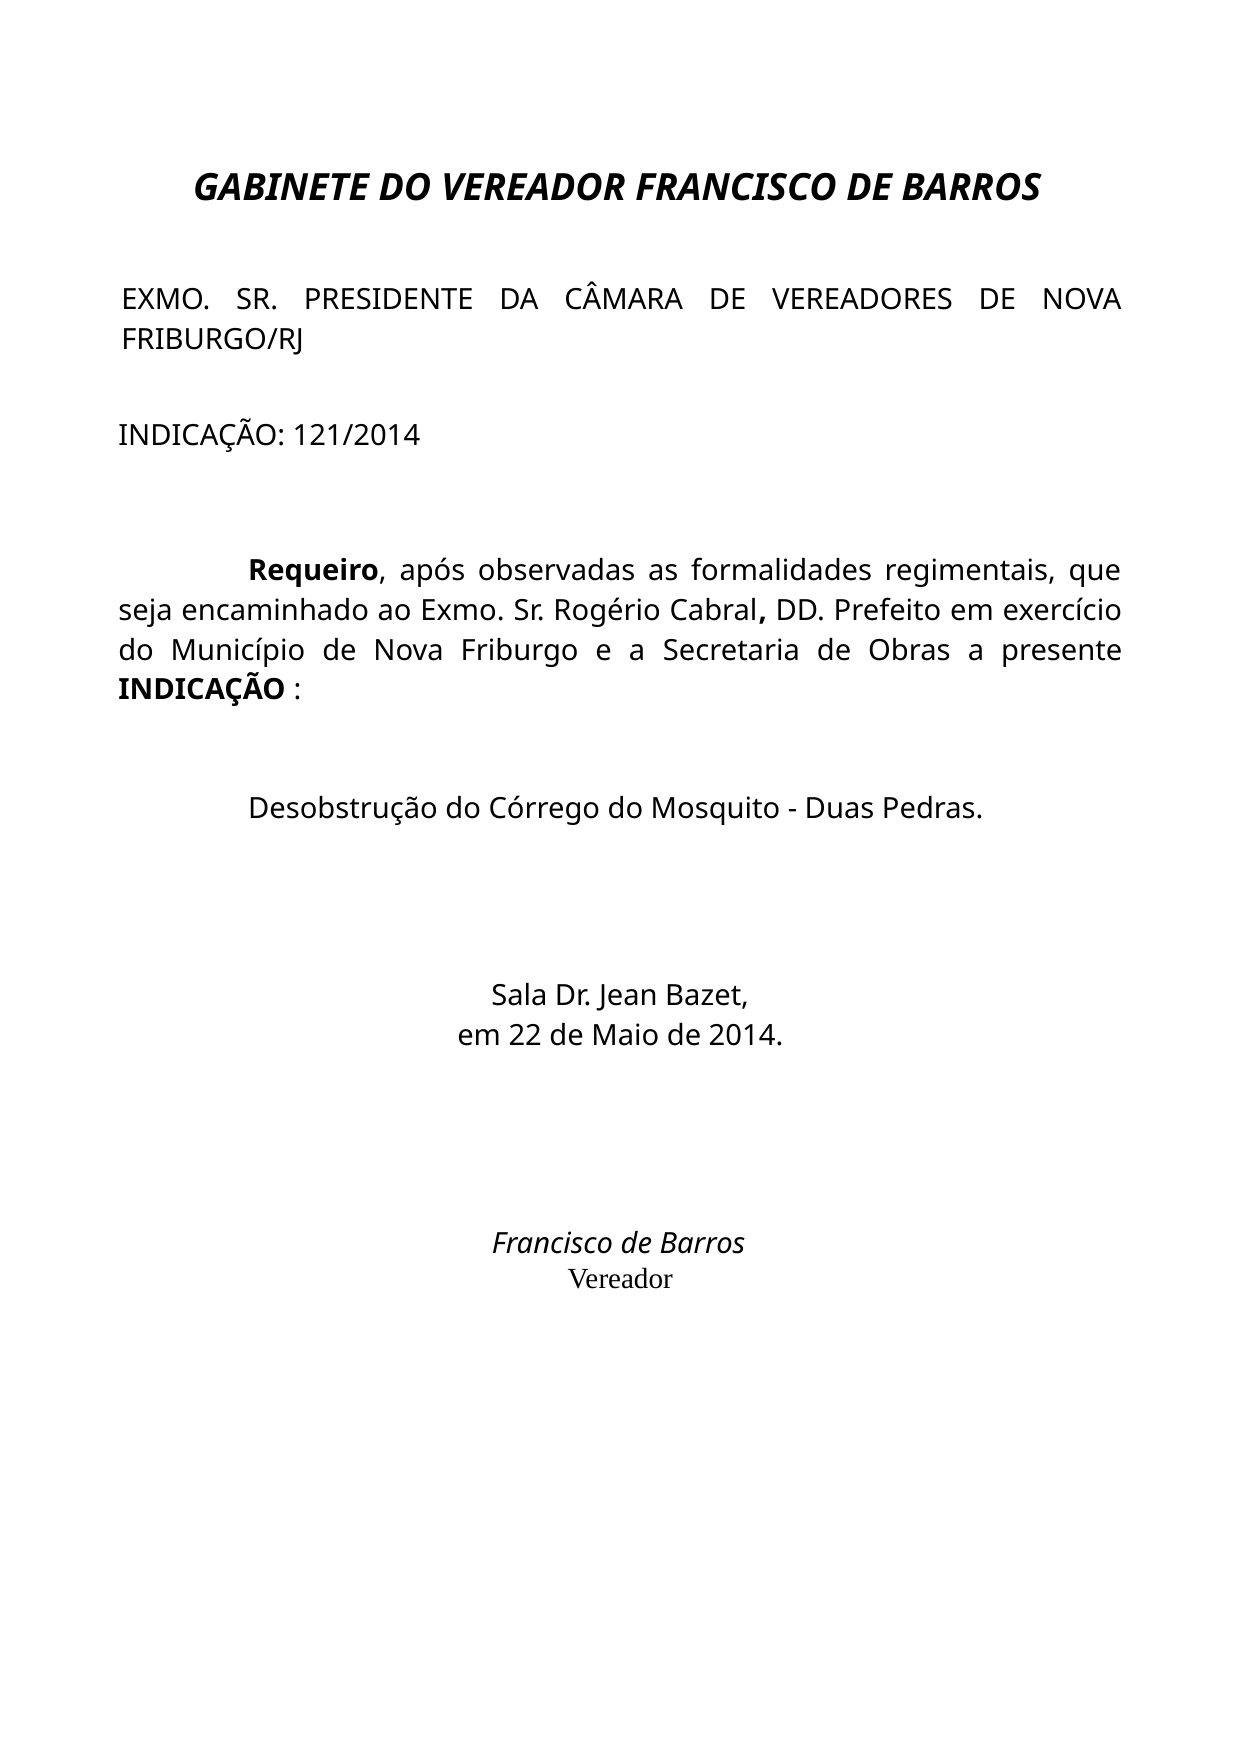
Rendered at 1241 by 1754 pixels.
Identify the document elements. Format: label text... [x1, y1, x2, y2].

text Francisco de Barros [118, 1222, 1122, 1262]
text Desobstrução do Córrego do Mosquito - Duas Pedras. [118, 788, 1122, 827]
text Requeiro, após observadas as formalidades regimentais, que seja encaminhado ao Exmo. Sr. Rogério Cabral, DD. Prefeito em exercício do Município de Nova Friburgo e a Secretaria de Obras a presente INDICAÇÃO : [118, 549, 1122, 708]
text em 22 de Maio de 2014. [118, 1014, 1122, 1054]
text Vereador [118, 1262, 1122, 1295]
text INDICAÇÃO: 121/2014 [118, 414, 1122, 454]
text GABINETE DO VEREADOR FRANCISCO DE BARROS [117, 160, 1122, 211]
text Sala Dr. Jean Bazet, [118, 974, 1122, 1014]
text EXMO. SR. PRESIDENTE DA CÂMARA DE VEREADORES DE NOVA FRIBURGO/RJ [121, 279, 1122, 358]
